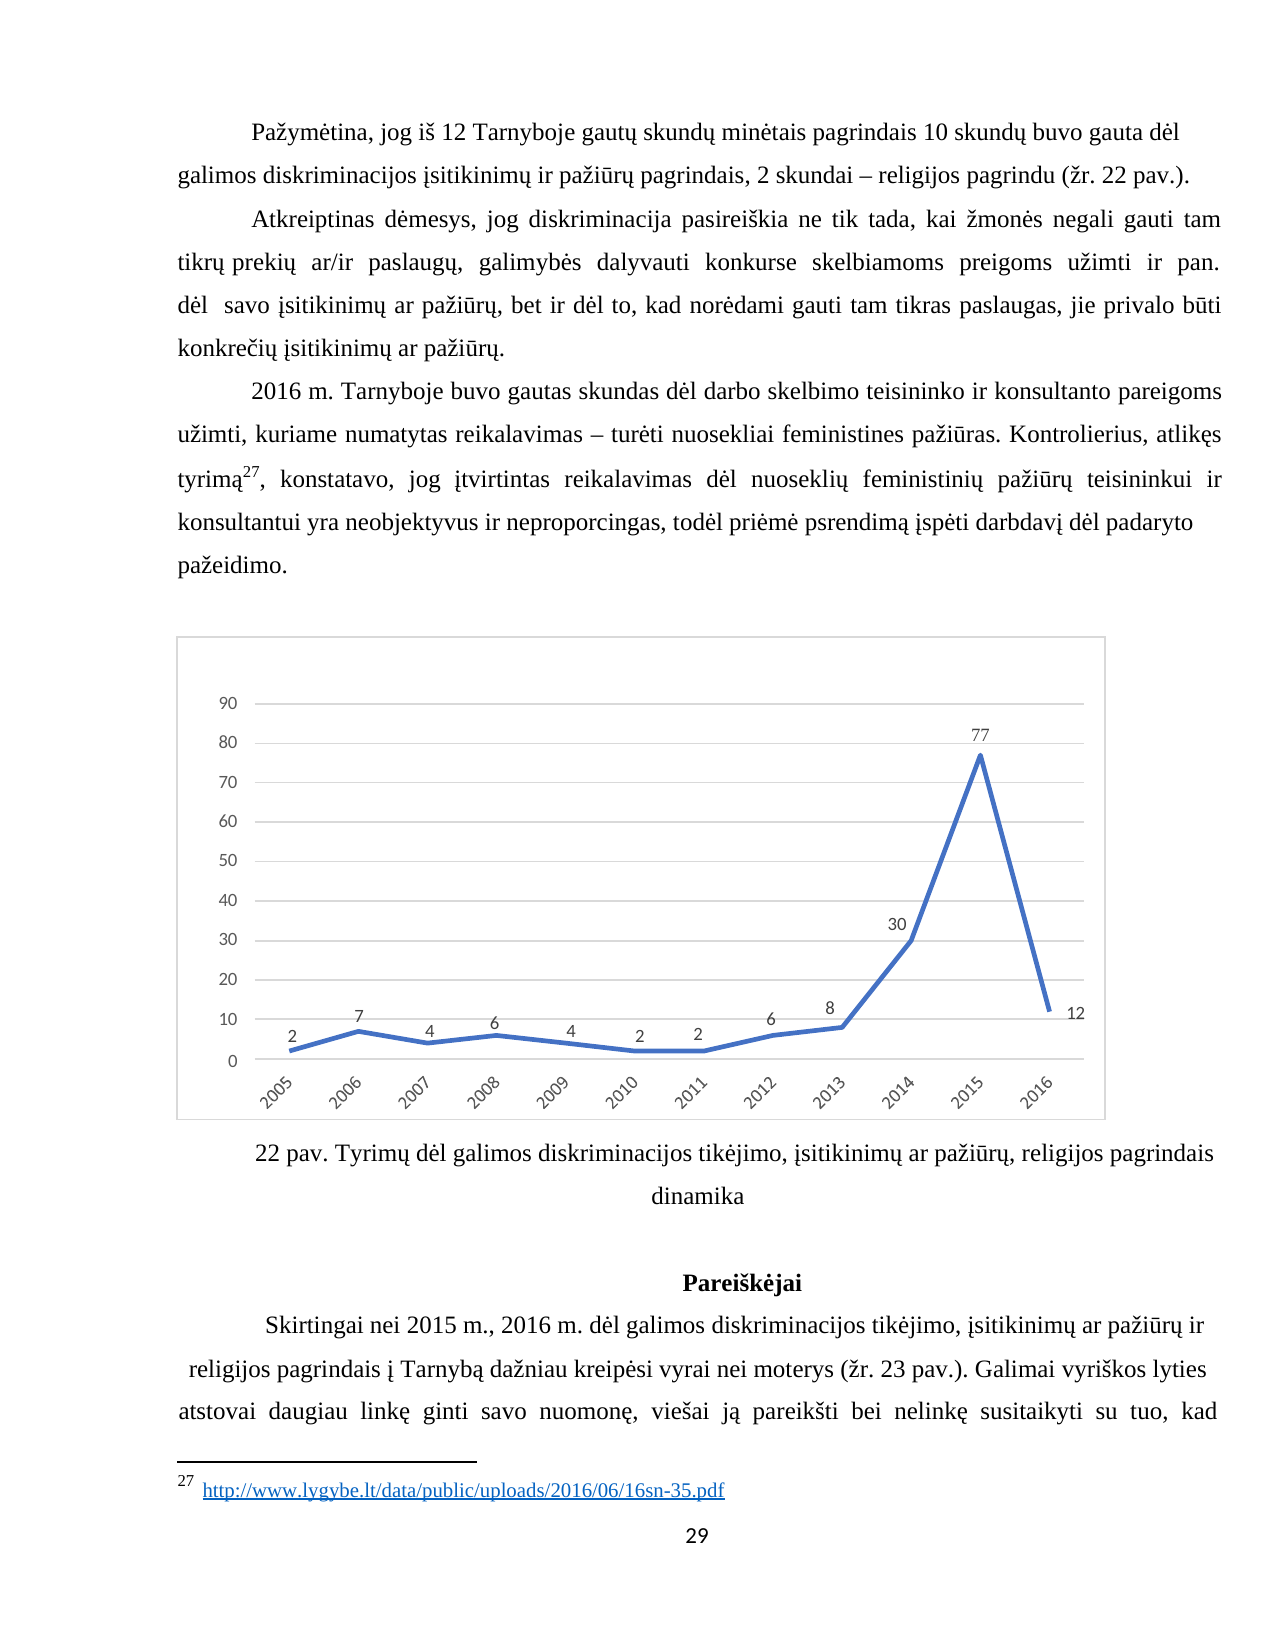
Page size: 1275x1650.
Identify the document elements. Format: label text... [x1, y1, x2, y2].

text dinamika [646, 1181, 749, 1210]
text 8 [825, 997, 862, 1018]
text 60 [218, 809, 957, 832]
text [1106, 997, 1229, 1019]
text 30 30 [218, 915, 917, 950]
text 40 [218, 888, 927, 911]
text [1106, 849, 1229, 871]
text pažeidimo. [177, 550, 1229, 578]
text [955, 823, 998, 832]
text 10 2 7 4 6 [218, 1005, 510, 1047]
text [974, 770, 984, 782]
text [1106, 770, 1229, 793]
text galimos diskriminacijos įsitikinimų ir pažiūrų pagrindais, 2 skundai – religijos pagrindu (žr. 22 pav.). [177, 161, 1229, 189]
text [930, 888, 1016, 900]
text [1019, 888, 1104, 911]
text [959, 809, 995, 821]
text [988, 770, 1104, 793]
text 12 [854, 997, 1104, 1019]
text religijos pagrindais į Tarnybą dažniau kreipėsi vyrai nei moterys (žr. 23 pav.). Galimai vyriškos lyties atstovai daugiau linkę ginti savo nuomonę, viešai ją pareikšti bei nelinkę susitaikyti su tuo, kad [175, 1340, 1220, 1425]
text 70 [218, 770, 971, 793]
text 22 pav. Tyrimų dėl galimos diskriminacijos tikėjimo, įsitikinimų ar pažiūrų, religijos pagrindais [249, 1138, 1219, 1167]
text [1106, 691, 1229, 714]
text 90 [218, 691, 1104, 714]
text 4 2 2 6 [737, 1019, 1104, 1047]
text [944, 849, 1006, 861]
text [941, 862, 1008, 871]
text [915, 915, 1027, 940]
text [970, 783, 987, 793]
text 50 [218, 849, 942, 871]
text [926, 902, 1019, 911]
text [908, 942, 1030, 950]
text 20 [218, 967, 503, 990]
text 4 2 2 6 [1106, 1019, 1229, 1047]
text [1106, 809, 1229, 832]
text 27 http://www.lygybe.lt/data/public/uploads/2016/06/16sn-35.pdf [177, 1471, 1229, 1502]
text [998, 809, 1104, 832]
text [1106, 725, 1229, 753]
text [1027, 915, 1104, 950]
text Skirtingai nei 2015 m., 2016 m. dėl galimos diskriminacijos tikėjimo, įsitikinimų ar pažiūrų ir [247, 1311, 1222, 1339]
text [1106, 915, 1229, 950]
text 0 [228, 1049, 503, 1072]
text 2016 m. Tarnyboje buvo gautas skundas dėl darbo skelbimo teisininko ir konsultanto pareigoms užimti, kuriame numatytas reikalavimas – turėti nuosekliai feministines pažiūras. Kontrolierius, atlikęs tyrimą27, konstatavo, jog įtvirtintas reikalavimas dėl nuoseklių feministinių pažiūrų teisininkui ir konsultantui yra neobjektyvus ir neproporcingas, todėl priėmė psrendimą įspėti darbdavį dėl padaryto [177, 376, 1223, 535]
text 4 2 2 6 [566, 1020, 844, 1047]
text Atkreiptinas dėmesys, jog diskriminacija pasireiškia ne tik tada, kai žmonės negali gauti tam tikrų prekių ar/ir paslaugų, galimybės dalyvauti konkurse skelbiamoms preigoms užimti ir pan. dėl savo įsitikinimų ar pažiūrų, bet ir dėl to, kad norėdami gauti tam tikras paslaugas, jie privalo būti konkrečių įsitikinimų ar pažiūrų. [177, 204, 1222, 362]
text Pareiškėjai [677, 1268, 807, 1297]
text [1106, 888, 1229, 911]
text [1009, 849, 1104, 871]
text 80 77 [218, 725, 1104, 753]
text Pažymėtina, jog iš 12 Tarnyboje gautų skundų minėtais pagrindais 10 skundų buvo gauta dėl [251, 117, 1229, 146]
